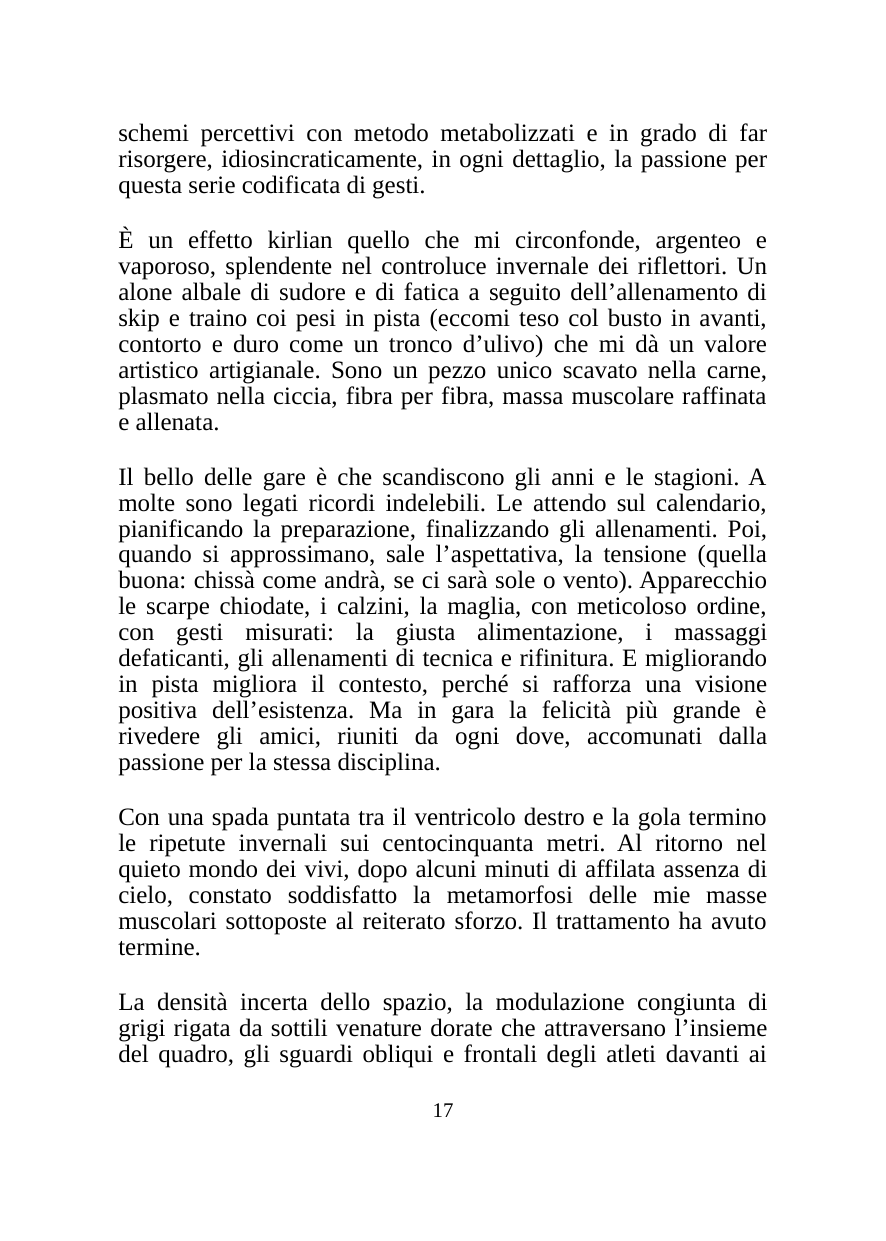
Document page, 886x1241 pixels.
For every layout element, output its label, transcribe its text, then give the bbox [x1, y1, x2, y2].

text Il bello delle gare è che scandiscono gli anni e le stagioni. A molte sono legati ricordi indelebili. Le attendo sul calendario, pianificando la preparazione, finalizzando gli allenamenti. Poi, quando si approssimano, sale l’aspettativa, la tensione (quella buona: chissà come andrà, se ci sarà sole o vento). Apparecchio le scarpe chiodate, i calzini, la maglia, con meticoloso ordine, con gesti misurati: la giusta alimentazione, i massaggi defaticanti, gli allenamenti di tecnica e rifinitura. E migliorando in pista migliora il contesto, perché si rafforza una visione positiva dell’esistenza. Ma in gara la felicità più grande è rivedere gli amici, riuniti da ogni dove, accomunati dalla passione per la stessa disciplina. [118, 462, 768, 776]
text Con una spada puntata tra il ventricolo destro e la gola termino le ripetute invernali sui centocinquanta metri. Al ritorno nel quieto mondo dei vivi, dopo alcuni minuti di affilata assenza di cielo, constato soddisfatto la metamorfosi delle mie masse muscolari sottoposte al reiterato sforzo. Il trattamento ha avuto termine. [118, 802, 768, 961]
text schemi percettivi con metodo metabolizzati e in grado di far risorgere, idiosincraticamente, in ogni dettaglio, la passione per questa serie codificata di gesti. [118, 118, 768, 199]
text È un effetto kirlian quello che mi circonfonde, argenteo e vaporoso, splendente nel controluce invernale dei riflettori. Un alone albale di sudore e di fatica a seguito dell’allenamento di skip e traino coi pesi in pista (eccomi teso col busto in avanti, contorto e duro come un tronco d’ulivo) che mi dà un valore artistico artigianale. Sono un pezzo unico scavato nella carne, plasmato nella ciccia, fibra per fibra, massa muscolare raffinata e allenata. [118, 225, 768, 435]
text La densità incerta dello spazio, la modulazione congiunta di grigi rigata da sottili venature dorate che attraversano l’insieme del quadro, gli sguardi obliqui e frontali degli atleti davanti ai [118, 987, 768, 1068]
